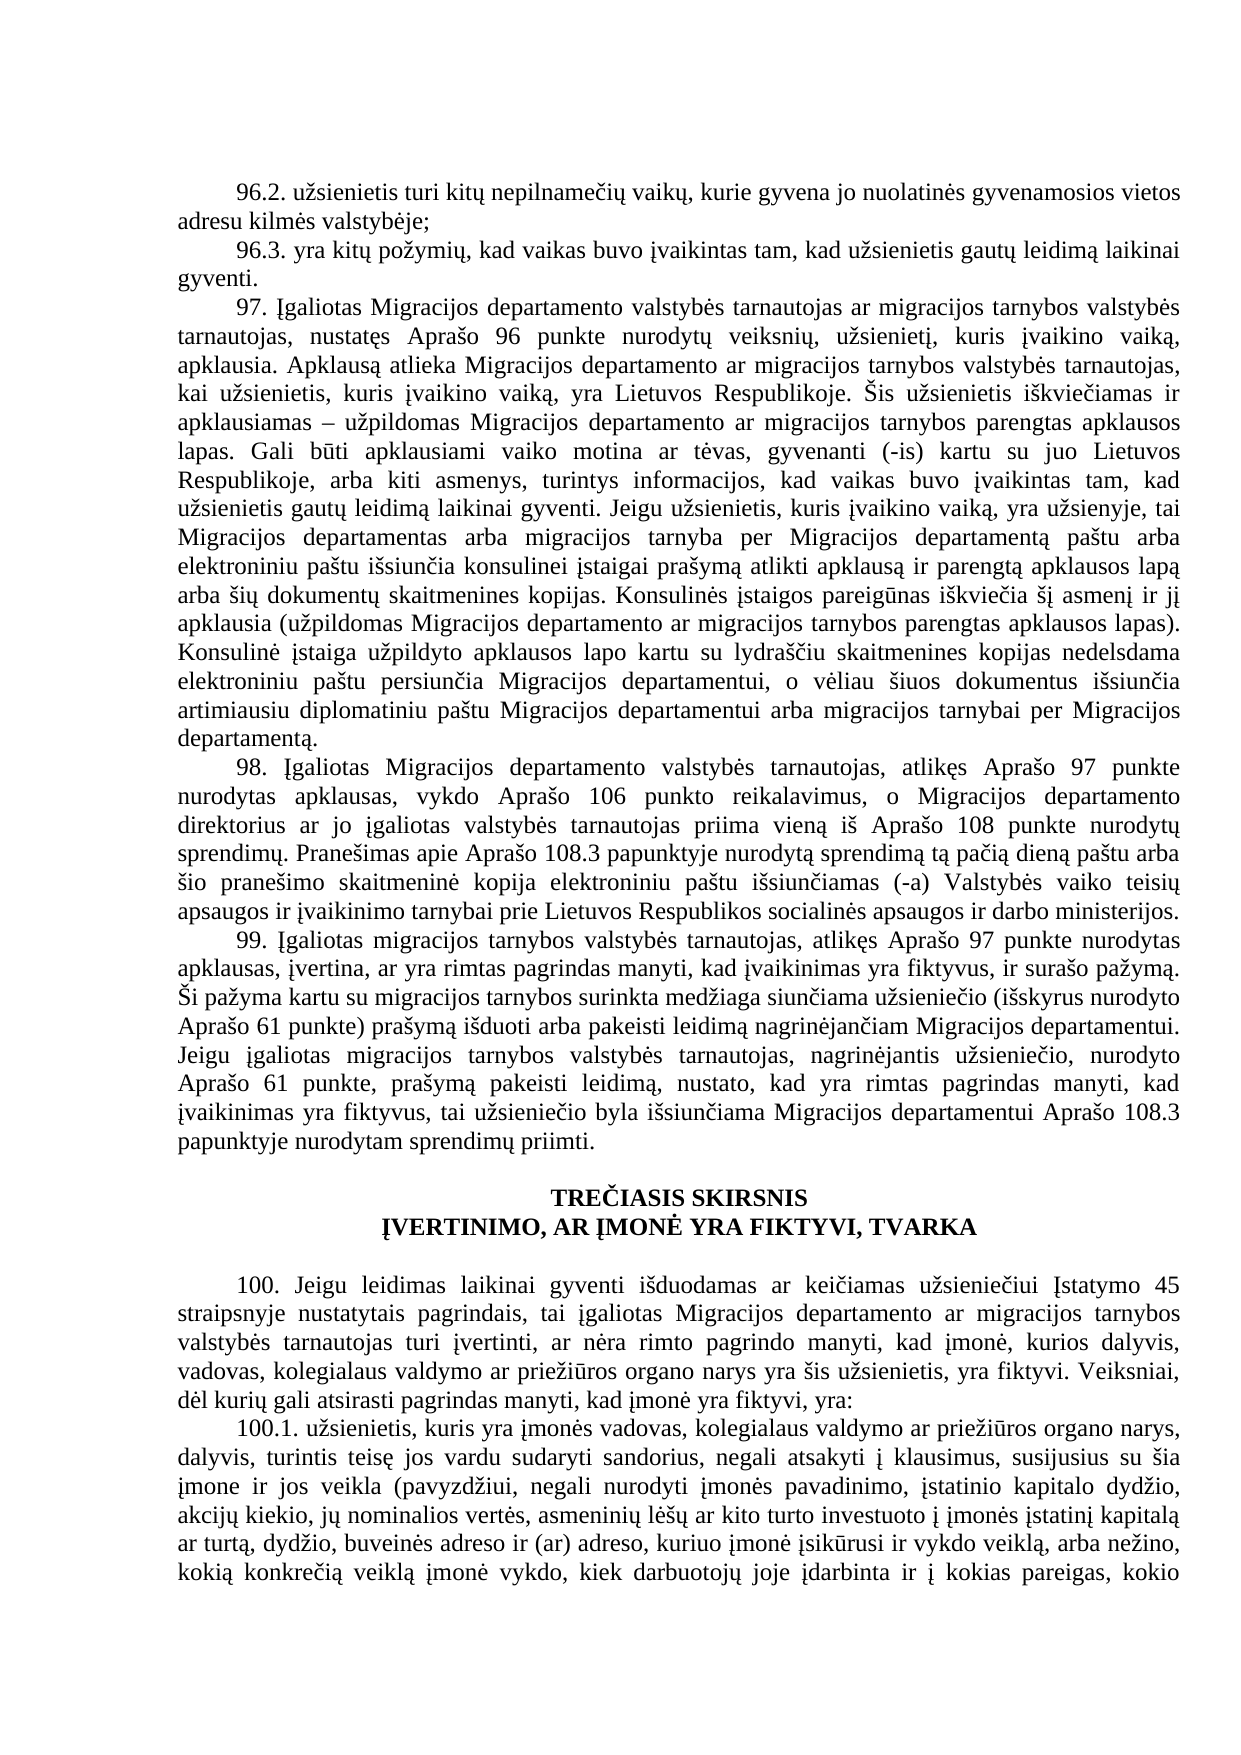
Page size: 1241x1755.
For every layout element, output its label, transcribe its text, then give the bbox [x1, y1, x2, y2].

text 98. Įgaliotas Migracijos departamento valstybės tarnautojas, atlikęs Aprašo 97 punkte nurodytas apklausas, vykdo Aprašo 106 punkto reikalavimus, o Migracijos departamento direktorius ar jo įgaliotas valstybės tarnautojas priima vieną iš Aprašo 108 punkte nurodytų sprendimų. Pranešimas apie Aprašo 108.3 papunktyje nurodytą sprendimą tą pačią dieną paštu arba šio pranešimo skaitmeninė kopija elektroniniu paštu išsiunčiamas (-a) Valstybės vaiko teisių apsaugos ir įvaikinimo tarnybai prie Lietuvos Respublikos socialinės apsaugos ir darbo ministerijos. [177, 752, 1181, 925]
text 100. Jeigu leidimas laikinai gyventi išduodamas ar keičiamas užsieniečiui Įstatymo 45 straipsnyje nustatytais pagrindais, tai įgaliotas Migracijos departamento ar migracijos tarnybos valstybės tarnautojas turi įvertinti, ar nėra rimto pagrindo manyti, kad įmonė, kurios dalyvis, vadovas, kolegialaus valdymo ar priežiūros organo narys yra šis užsienietis, yra fiktyvi. Veiksniai, dėl kurių gali atsirasti pagrindas manyti, kad įmonė yra fiktyvi, yra: [177, 1270, 1181, 1413]
text 99. Įgaliotas migracijos tarnybos valstybės tarnautojas, atlikęs Aprašo 97 punkte nurodytas apklausas, įvertina, ar yra rimtas pagrindas manyti, kad įvaikinimas yra fiktyvus, ir surašo pažymą. Ši pažyma kartu su migracijos tarnybos surinkta medžiaga siunčiama užsieniečio (išskyrus nurodyto Aprašo 61 punkte) prašymą išduoti arba pakeisti leidimą nagrinėjančiam Migracijos departamentui. Jeigu įgaliotas migracijos tarnybos valstybės tarnautojas, nagrinėjantis užsieniečio, nurodyto Aprašo 61 punkte, prašymą pakeisti leidimą, nustato, kad yra rimtas pagrindas manyti, kad įvaikinimas yra fiktyvus, tai užsieniečio byla išsiunčiama Migracijos departamentui Aprašo 108.3 papunktyje nurodytam sprendimų priimti. [177, 925, 1181, 1155]
text 96.2. užsienietis turi kitų nepilnamečių vaikų, kurie gyvena jo nuolatinės gyvenamosios vietos adresu kilmės valstybėje; [177, 177, 1181, 235]
text 100.1. užsienietis, kuris yra įmonės vadovas, kolegialaus valdymo ar priežiūros organo narys, dalyvis, turintis teisę jos vardu sudaryti sandorius, negali atsakyti į klausimus, susijusius su šia įmone ir jos veikla (pavyzdžiui, negali nurodyti įmonės pavadinimo, įstatinio kapitalo dydžio, akcijų kiekio, jų nominalios vertės, asmeninių lėšų ar kito turto investuoto į įmonės įstatinį kapitalą ar turtą, dydžio, buveinės adreso ir (ar) adreso, kuriuo įmonė įsikūrusi ir vykdo veiklą, arba nežino, kokią konkrečią veiklą įmonė vykdo, kiek darbuotojų joje įdarbinta ir į kokias pareigas, kokio [177, 1413, 1181, 1586]
text ĮVERTINIMo, AR ĮMONĖ YRA FIKTYVI, tvarka [177, 1212, 1181, 1241]
text 96.3. yra kitų požymių, kad vaikas buvo įvaikintas tam, kad užsienietis gautų leidimą laikinai gyventi. [177, 235, 1181, 292]
text TREČIASIS SKIRSNIS [177, 1183, 1181, 1212]
text 97. Įgaliotas Migracijos departamento valstybės tarnautojas ar migracijos tarnybos valstybės tarnautojas, nustatęs Aprašo 96 punkte nurodytų veiksnių, užsienietį, kuris įvaikino vaiką, apklausia. Apklausą atlieka Migracijos departamento ar migracijos tarnybos valstybės tarnautojas, kai užsienietis, kuris įvaikino vaiką, yra Lietuvos Respublikoje. Šis užsienietis iškviečiamas ir apklausiamas – užpildomas Migracijos departamento ar migracijos tarnybos parengtas apklausos lapas. Gali būti apklausiami vaiko motina ar tėvas, gyvenanti (-is) kartu su juo Lietuvos Respublikoje, arba kiti asmenys, turintys informacijos, kad vaikas buvo įvaikintas tam, kad užsienietis gautų leidimą laikinai gyventi. Jeigu užsienietis, kuris įvaikino vaiką, yra užsienyje, tai Migracijos departamentas arba migracijos tarnyba per Migracijos departamentą paštu arba elektroniniu paštu išsiunčia konsulinei įstaigai prašymą atlikti apklausą ir parengtą apklausos lapą arba šių dokumentų skaitmenines kopijas. Konsulinės įstaigos pareigūnas iškviečia šį asmenį ir jį apklausia (užpildomas Migracijos departamento ar migracijos tarnybos parengtas apklausos lapas). Konsulinė įstaiga užpildyto apklausos lapo kartu su lydraščiu skaitmenines kopijas nedelsdama elektroniniu paštu persiunčia Migracijos departamentui, o vėliau šiuos dokumentus išsiunčia artimiausiu diplomatiniu paštu Migracijos departamentui arba migracijos tarnybai per Migracijos departamentą. [177, 292, 1181, 752]
